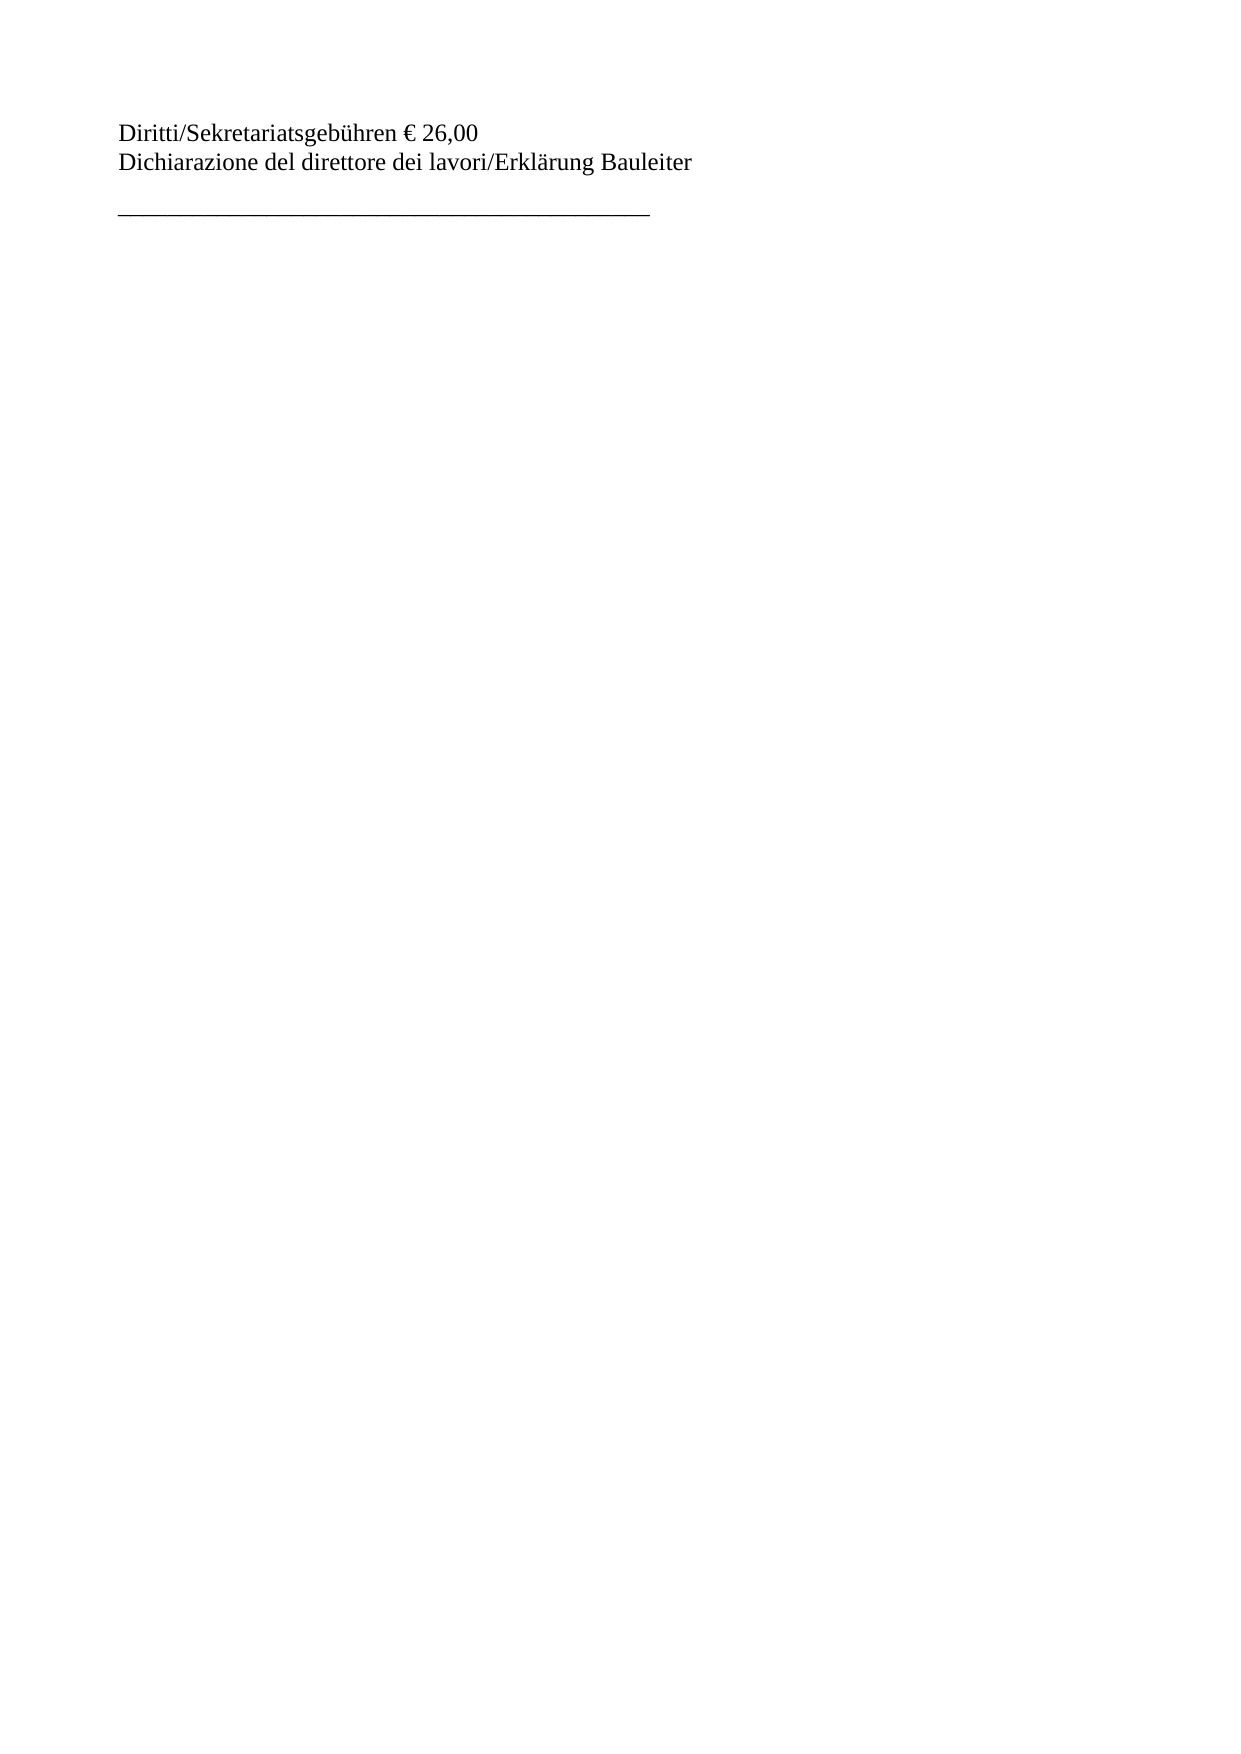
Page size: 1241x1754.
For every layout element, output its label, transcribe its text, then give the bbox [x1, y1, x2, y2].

text Dichiarazione del direttore dei lavori/Erklärung Bauleiter [118, 147, 1122, 176]
text Diritti/Sekretariatsgebühren € 26,00 [118, 118, 1122, 147]
